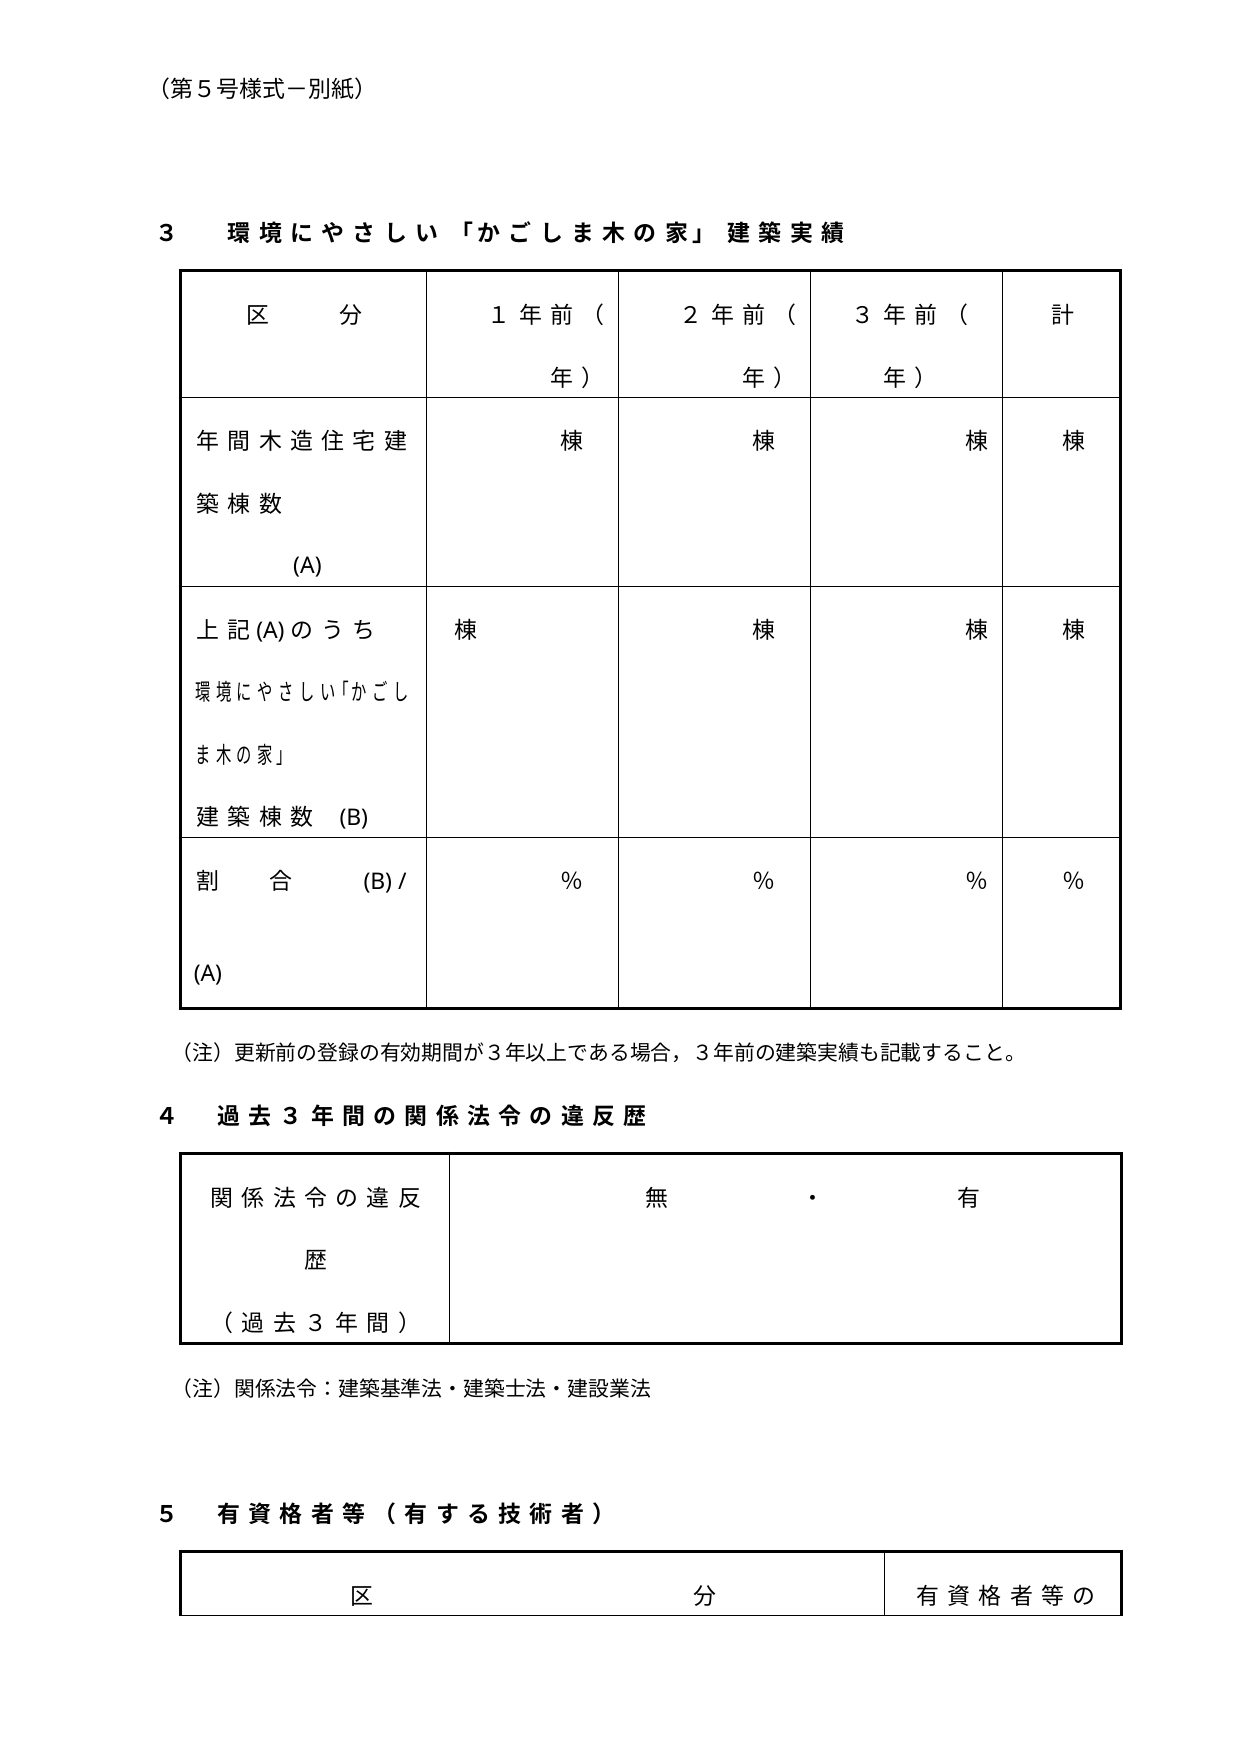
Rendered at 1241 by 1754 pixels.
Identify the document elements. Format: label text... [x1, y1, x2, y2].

table_cell 棟 [619, 398, 810, 586]
table_cell ％ [1003, 838, 1119, 1007]
table_cell ％ [811, 838, 1002, 1007]
text （注）関係法令：建築基準法・建築士法・建設業法 [151, 1345, 1119, 1408]
table_header ３年前（ 年） [811, 272, 1002, 397]
table_cell ％ [619, 838, 810, 1007]
text （注）更新前の登録の有効期間が３年以上である場合，３年前の建築実績も記載すること。 [151, 1010, 1119, 1073]
table_cell 割 合 (B) / (A) [182, 838, 426, 1007]
table_header 区 分 [182, 1553, 884, 1615]
table_header １年前（ 年） [427, 272, 618, 397]
table_cell 棟 [427, 398, 618, 586]
table_cell 棟 [1003, 587, 1119, 837]
text ３ 環境にやさしい「かごしま木の家」建築実績 [151, 190, 1119, 252]
table_header 計 [1003, 272, 1119, 397]
table_cell 年間木造住宅建築棟数 (A) [182, 398, 426, 586]
table_header 区 分 [182, 272, 426, 397]
table_cell 棟 [427, 587, 618, 837]
table_header 有資格者等の [885, 1553, 1120, 1615]
table_header 無 ・ 有 [450, 1155, 1120, 1342]
table_header 関係法令の違反歴 （過去３年間） [182, 1155, 449, 1342]
table_cell 棟 [1003, 398, 1119, 586]
table_cell ％ [427, 838, 618, 1007]
text ５ 有資格者等（有する技術者） [151, 1470, 1119, 1533]
text ４ 過去３年間の関係法令の違反歴 [151, 1073, 1119, 1135]
table_header ２年前（ 年） [619, 272, 810, 397]
table_cell 棟 [811, 398, 1002, 586]
table_cell 棟 [619, 587, 810, 837]
table_cell 棟 [811, 587, 1002, 837]
table_cell 上記(A)のうち 環境にやさしい｢かごしま木の家｣ 建築棟数 (B) [182, 587, 426, 837]
